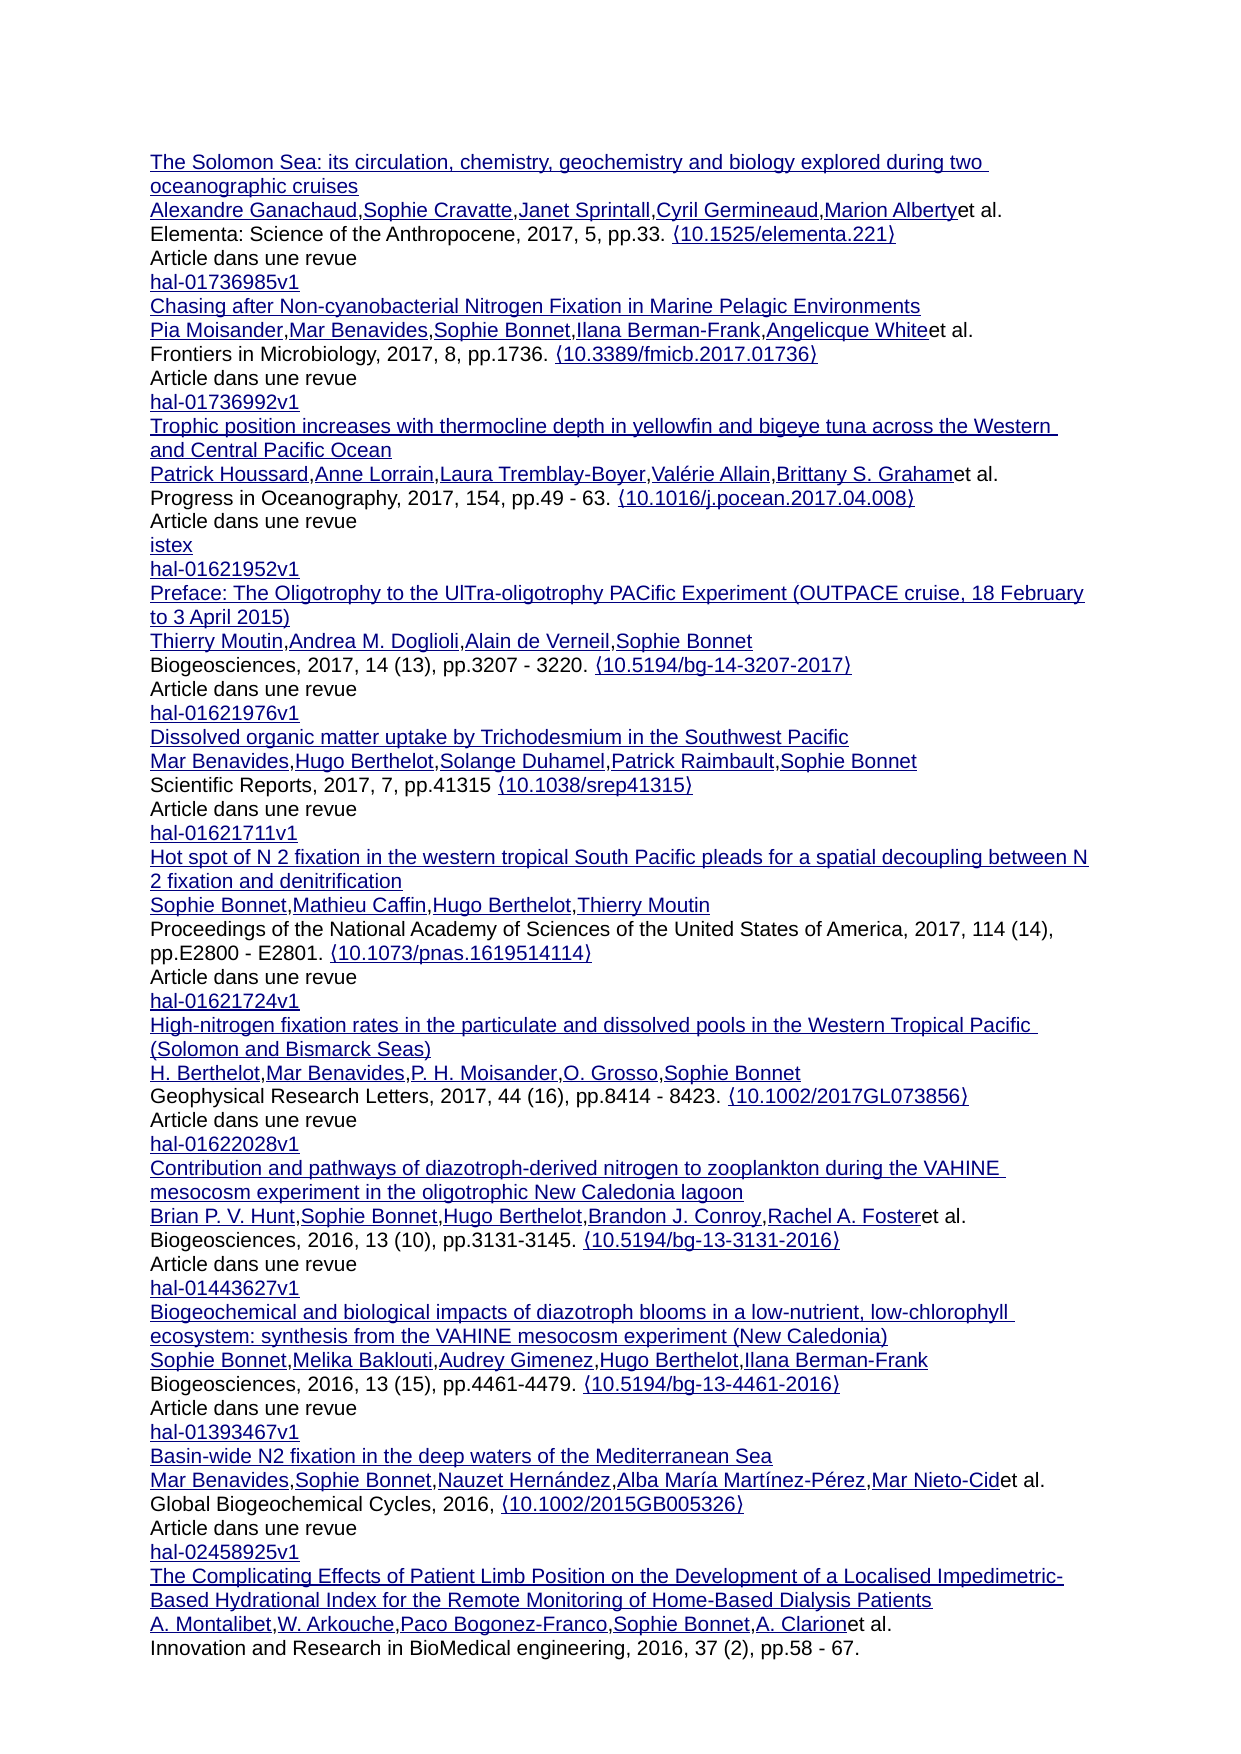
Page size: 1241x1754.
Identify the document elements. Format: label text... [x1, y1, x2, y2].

table_cell Hot spot of N 2 fixation in the western tropical South Pacific pleads for a spatial decoupling between N 2 fixation and denitrification Sophie Bonnet,Mathieu Caffin,Hugo Berthelot,Thierry Moutin Proceedings of the National Academy of Sciences of the United States of America, 2017, 114 (14), pp.E2800 - E2801. ⟨10.1073/pnas.1619514114⟩ Article dans une revue hal-01621724v1 [150, 845, 1090, 1012]
table_cell Biogeochemical and biological impacts of diazotroph blooms in a low-nutrient, low-chlorophyll ecosystem: synthesis from the VAHINE mesocosm experiment (New Caledonia) Sophie Bonnet,Melika Baklouti,Audrey Gimenez,Hugo Berthelot,Ilana Berman-Frank Biogeosciences, 2016, 13 (15), pp.4461-4479. ⟨10.5194/bg-13-4461-2016⟩ Article dans une revue hal-01393467v1 [150, 1300, 1090, 1444]
table_cell The Complicating Effects of Patient Limb Position on the Development of a Localised Impedimetric-Based Hydrational Index for the Remote Monitoring of Home-Based Dialysis Patients A. Montalibet,W. Arkouche,Paco Bogonez-Franco,Sophie Bonnet,A. Clarionet al. Innovation and Research in BioMedical engineering, 2016, 37 (2), pp.58 - 67. [150, 1564, 1090, 1659]
table_cell Basin-wide N2 fixation in the deep waters of the Mediterranean Sea Mar Benavides,Sophie Bonnet,Nauzet Hernández,Alba María Martínez-Pérez,Mar Nieto-Cidet al. Global Biogeochemical Cycles, 2016, ⟨10.1002/2015GB005326⟩ Article dans une revue hal-02458925v1 [150, 1444, 1090, 1563]
table_cell Trophic position increases with thermocline depth in yellowfin and bigeye tuna across the Western and Central Pacific Ocean Patrick Houssard,Anne Lorrain,Laura Tremblay-Boyer,Valérie Allain,Brittany S. Grahamet al. Progress in Oceanography, 2017, 154, pp.49 - 63. ⟨10.1016/j.pocean.2017.04.008⟩ Article dans une revue istex hal-01621952v1 [150, 414, 1090, 581]
table_cell Dissolved organic matter uptake by Trichodesmium in the Southwest Pacific Mar Benavides,Hugo Berthelot,Solange Duhamel,Patrick Raimbault,Sophie Bonnet Scientific Reports, 2017, 7, pp.41315 ⟨10.1038/srep41315⟩ Article dans une revue hal-01621711v1 [150, 725, 1090, 845]
table_cell Chasing after Non-cyanobacterial Nitrogen Fixation in Marine Pelagic Environments Pia Moisander,Mar Benavides,Sophie Bonnet,Ilana Berman-Frank,Angelicque Whiteet al. Frontiers in Microbiology, 2017, 8, pp.1736. ⟨10.3389/fmicb.2017.01736⟩ Article dans une revue hal-01736992v1 [150, 294, 1090, 413]
table_cell The Solomon Sea: its circulation, chemistry, geochemistry and biology explored during two oceanographic cruises Alexandre Ganachaud,Sophie Cravatte,Janet Sprintall,Cyril Germineaud,Marion Albertyet al. Elementa: Science of the Anthropocene, 2017, 5, pp.33. ⟨10.1525/elementa.221⟩ Article dans une revue hal-01736985v1 [150, 150, 1090, 294]
table_cell High-nitrogen fixation rates in the particulate and dissolved pools in the Western Tropical Pacific (Solomon and Bismarck Seas) H. Berthelot,Mar Benavides,P. H. Moisander,O. Grosso,Sophie Bonnet Geophysical Research Letters, 2017, 44 (16), pp.8414 - 8423. ⟨10.1002/2017GL073856⟩ Article dans une revue hal-01622028v1 [150, 1013, 1090, 1156]
table_cell Preface: The Oligotrophy to the UlTra-oligotrophy PACific Experiment (OUTPACE cruise, 18 February to 3 April 2015) Thierry Moutin,Andrea M. Doglioli,Alain de Verneil,Sophie Bonnet Biogeosciences, 2017, 14 (13), pp.3207 - 3220. ⟨10.5194/bg-14-3207-2017⟩ Article dans une revue hal-01621976v1 [150, 581, 1090, 725]
table_cell Contribution and pathways of diazotroph-derived nitrogen to zooplankton during the VAHINE mesocosm experiment in the oligotrophic New Caledonia lagoon Brian P. V. Hunt,Sophie Bonnet,Hugo Berthelot,Brandon J. Conroy,Rachel A. Fosteret al. Biogeosciences, 2016, 13 (10), pp.3131-3145. ⟨10.5194/bg-13-3131-2016⟩ Article dans une revue hal-01443627v1 [150, 1156, 1090, 1300]
